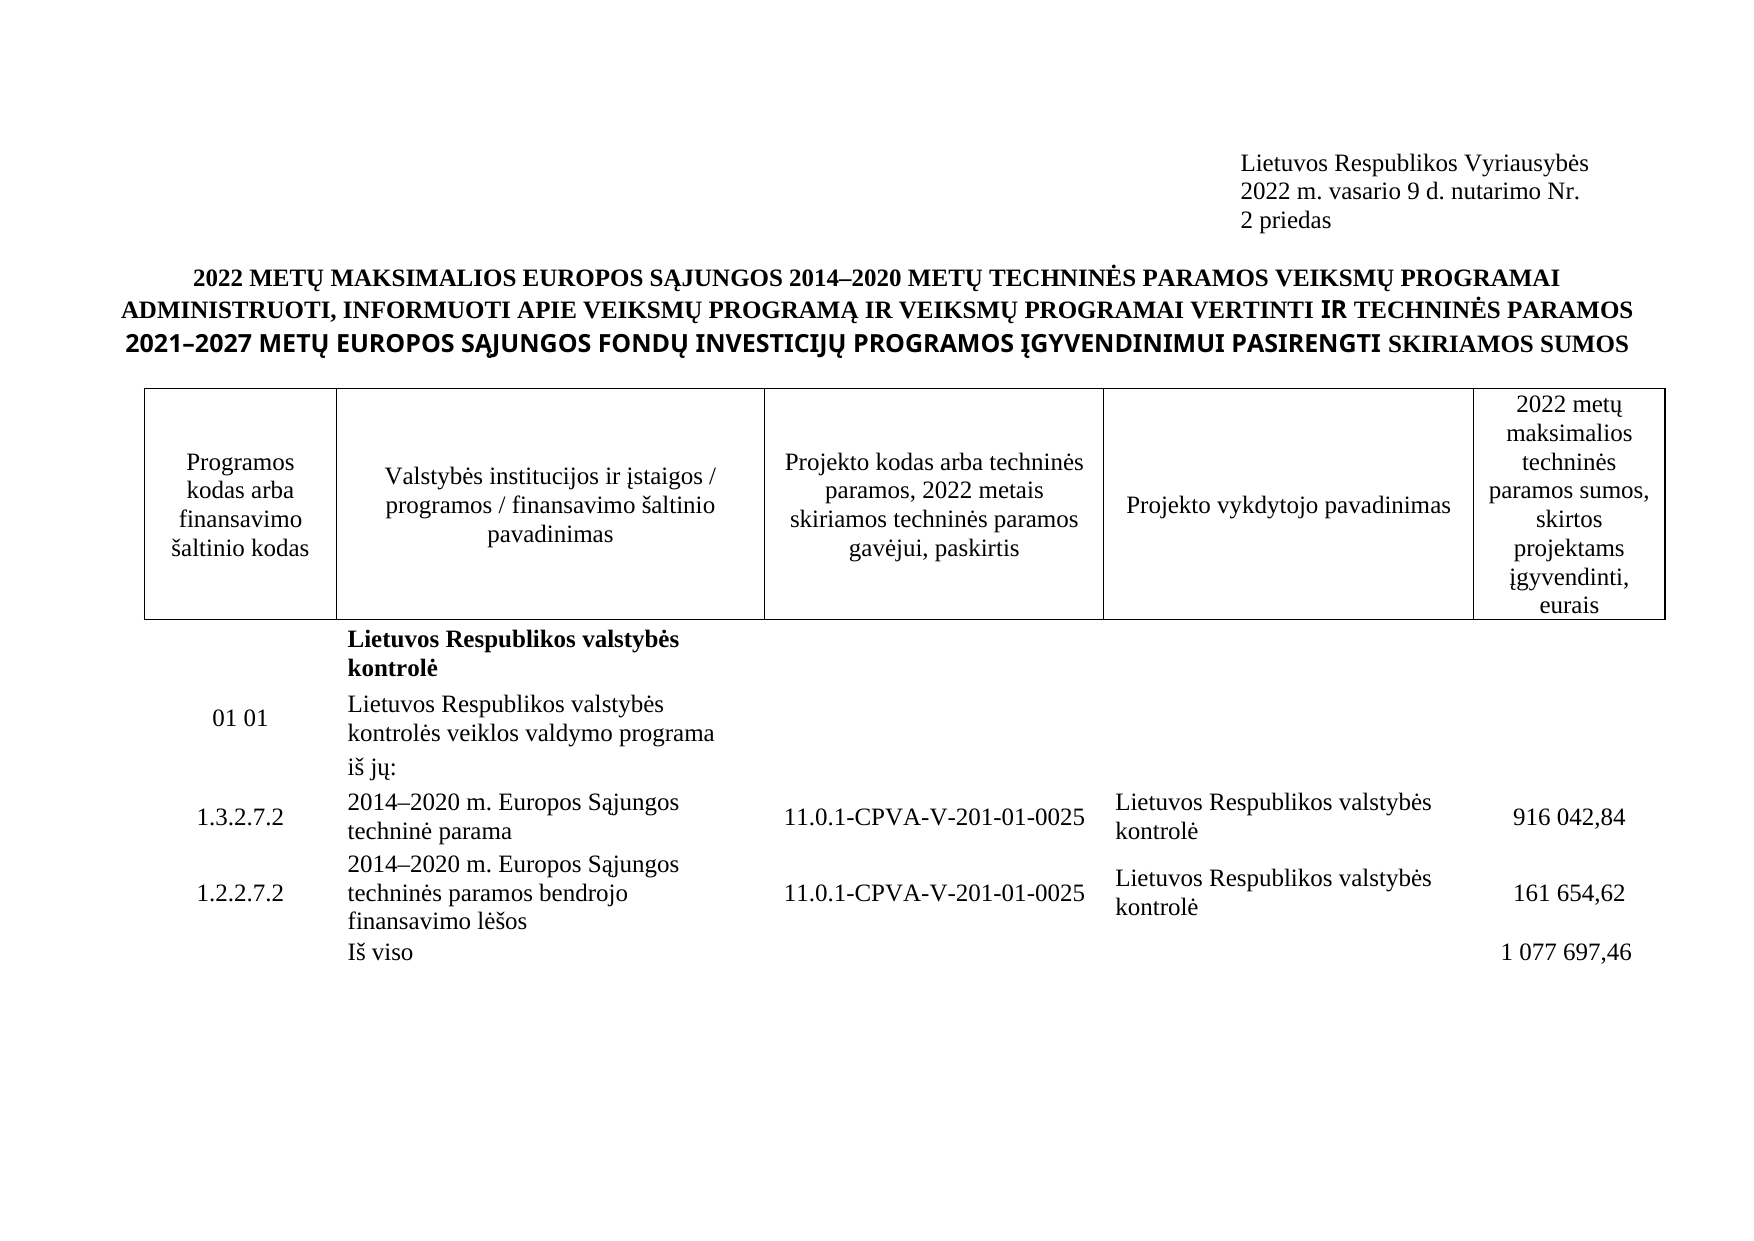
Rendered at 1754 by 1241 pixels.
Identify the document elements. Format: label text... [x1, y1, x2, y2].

table_cell [1104, 685, 1473, 751]
table_cell Lietuvos Respublikos valstybės kontrolė [1104, 849, 1473, 935]
table_cell [764, 685, 1104, 751]
table_cell [1104, 620, 1473, 685]
table_header Valstybės institucijos ir įstaigos / programos / finansavimo šaltinio pavadinimas [337, 389, 764, 619]
text 2022 m. vasario 9 d. nutarimo Nr. [118, 176, 1636, 205]
table_header Projekto kodas arba techninės paramos, 2022 metais skiriamos techninės paramos gavėjui, paskirtis [765, 389, 1103, 619]
table_cell [1473, 685, 1665, 751]
text 2 priedas [118, 205, 1636, 234]
table_cell 2014–2020 m. Europos Sąjungos techninės paramos bendrojo finansavimo lėšos [336, 849, 764, 935]
table_cell iš jų: [336, 751, 764, 783]
table_cell [1104, 751, 1473, 783]
table_cell 11.0.1-CPVA-V-201-01-0025 [764, 783, 1104, 849]
text Lietuvos Respublikos Vyriausybės [118, 148, 1636, 176]
table_cell Lietuvos Respublikos valstybės kontrolė [1104, 783, 1473, 849]
table_cell [1473, 751, 1665, 783]
table_header 2022 metų maksimalios techninės paramos sumos, skirtos projektams įgyvendinti, eurais [1474, 389, 1664, 619]
table_cell 161 654,62 [1473, 849, 1665, 935]
table_cell [144, 935, 336, 968]
table_cell 1.3.2.7.2 [144, 783, 336, 849]
table_cell [764, 620, 1104, 685]
table_header Projekto vykdytojo pavadinimas [1104, 389, 1473, 619]
table_cell [764, 751, 1104, 783]
table_cell 11.0.1-CPVA-V-201-01-0025 [764, 849, 1104, 935]
table_cell Iš viso [336, 935, 764, 968]
table_cell 2014–2020 m. Europos Sąjungos techninė parama [336, 783, 764, 849]
table_cell 01 01 [144, 685, 336, 751]
table_cell [1104, 935, 1473, 968]
table_cell Lietuvos Respublikos valstybės kontrolės veiklos valdymo programa [336, 685, 764, 751]
table_cell Lietuvos Respublikos valstybės kontrolė [336, 620, 764, 685]
table_header Programos kodas arba finansavimo šaltinio kodas [145, 389, 336, 619]
table_cell [1473, 620, 1665, 685]
table_cell [764, 935, 1104, 968]
table_cell 1.2.2.7.2 [144, 849, 336, 935]
text 2022 METŲ MAKSIMALIOS EUROPOS SĄJUNGOS 2014–2020 METŲ TECHNINĖS PARAMOS VEIKSMŲ PROGRAMAI ADMINISTRUOTI, INFORMUOTI APIE VEIKSMŲ PROGRAMĄ IR VEIKSMŲ PROGRAMAI VERTINTI IR TECHNINĖS PARAMOS 2021–2027 METŲ EUROPOS SĄJUNGOS FONDŲ INVESTICIJŲ PROGRAMOS ĮGYVENDINIMUI PASIRENGTI SKIRIAMOS SUMOS [118, 263, 1636, 359]
table_cell [144, 751, 336, 783]
table_cell [144, 620, 336, 685]
table_cell 916 042,84 [1473, 783, 1665, 849]
table_cell 1 077 697,46 [1473, 935, 1665, 968]
